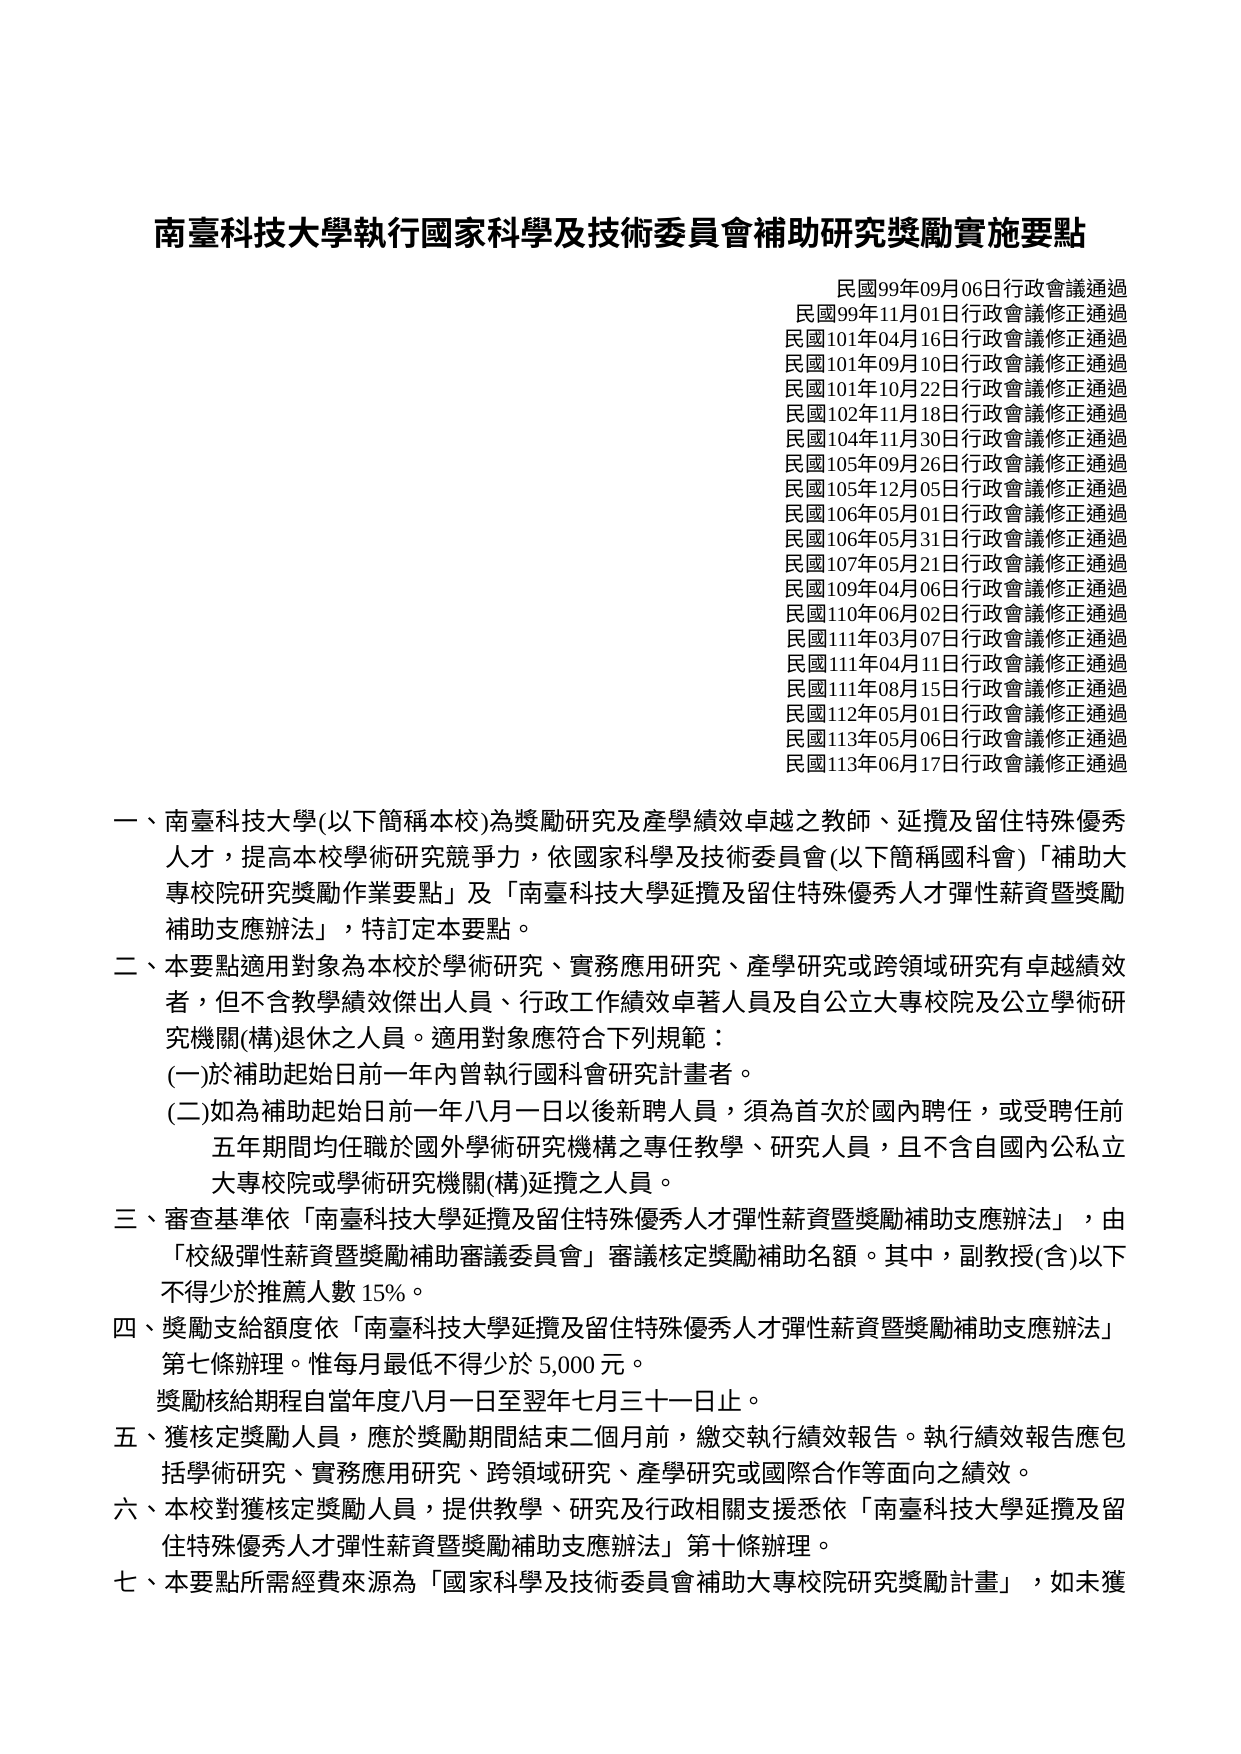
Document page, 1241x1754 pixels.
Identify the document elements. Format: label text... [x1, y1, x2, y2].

text 民國104年11月30日行政會議修正通過 [112, 426, 1128, 451]
text 民國101年10月22日行政會議修正通過 [112, 376, 1128, 401]
text 民國111年03月07日行政會議修正通過 [112, 626, 1128, 651]
text 民國113年06月17日行政會議修正通過 [112, 751, 1128, 776]
text 民國106年05月31日行政會議修正通過 [112, 526, 1128, 551]
text 民國99年09月06日行政會議通過 [112, 276, 1128, 301]
text 二、本要點適用對象為本校於學術研究、實務應用研究、產學研究或跨領域研究有卓越績效者，但不含教學績效傑出人員、行政工作績效卓著人員及自公立大專校院及公立學術研究機關(構)退休之人員。適用對象應符合下列規範： [114, 946, 1128, 1055]
text 民國106年05月01日行政會議修正通過 [112, 501, 1128, 526]
text 一、南臺科技大學(以下簡稱本校)為獎勵研究及產學績效卓越之教師、延攬及留住特殊優秀人才，提高本校學術研究競爭力，依國家科學及技術委員會(以下簡稱國科會)「補助大專校院研究獎勵作業要點」及「南臺科技大學延攬及留住特殊優秀人才彈性薪資暨獎勵補助支應辦法」，特訂定本要點。 [114, 801, 1128, 946]
text 民國101年04月16日行政會議修正通過 [112, 326, 1128, 351]
text 民國107年05月21日行政會議修正通過 [112, 551, 1128, 576]
text 民國111年08月15日行政會議修正通過 [112, 676, 1128, 701]
text 民國99年11月01日行政會議修正通過 [112, 301, 1128, 326]
text 民國101年09月10日行政會議修正通過 [112, 351, 1128, 376]
text (一)於補助起始日前一年內曾執行國科會研究計畫者。 [167, 1055, 1128, 1091]
text 民國113年05月06日行政會議修正通過 [112, 726, 1128, 751]
text 三、審查基準依「南臺科技大學延攬及留住特殊優秀人才彈性薪資暨奬勵補助支應辦法」，由「校級彈性薪資暨奬勵補助審議委員會」審議核定獎勵補助名額。其中，副教授(含)以下不得少於推薦人數15%。 [114, 1200, 1128, 1308]
text 五、獲核定獎勵人員，應於獎勵期間結束二個月前，繳交執行績效報告。執行績效報告應包括學術研究、實務應用研究、跨領域研究、產學研究或國際合作等面向之績效。 [114, 1417, 1128, 1490]
text 民國109年04月06日行政會議修正通過 [112, 576, 1128, 601]
text 七、本要點所需經費來源為「國家科學及技術委員會補助大專校院研究獎勵計畫」，如未獲 [114, 1562, 1128, 1598]
text 民國105年12月05日行政會議修正通過 [112, 476, 1128, 501]
text 獎勵核給期程自當年度八月一日至翌年七月三十一日止。 [156, 1381, 1128, 1417]
text 四、奬勵支給額度依「南臺科技大學延攬及留住特殊優秀人才彈性薪資暨奬勵補助支應辦法」第七條辦理。惟每月最低不得少於5,000元。 [112, 1308, 1128, 1381]
text 民國111年04月11日行政會議修正通過 [112, 651, 1128, 676]
text 民國110年06月02日行政會議修正通過 [112, 601, 1128, 626]
text 南臺科技大學執行國家科學及技術委員會補助研究獎勵實施要點 [112, 189, 1128, 252]
text 民國112年05月01日行政會議修正通過 [112, 701, 1128, 726]
text 六、本校對獲核定獎勵人員，提供教學、研究及行政相關支援悉依「南臺科技大學延攬及留住特殊優秀人才彈性薪資暨奬勵補助支應辦法」第十條辦理。 [114, 1490, 1128, 1562]
text 民國102年11月18日行政會議修正通過 [112, 401, 1128, 426]
text 民國105年09月26日行政會議修正通過 [112, 451, 1128, 476]
text (二)如為補助起始日前一年八月一日以後新聘人員，須為首次於國內聘任，或受聘任前五年期間均任職於國外學術研究機構之專任教學、研究人員，且不含自國內公私立大專校院或學術研究機關(構)延攬之人員。 [167, 1091, 1128, 1200]
